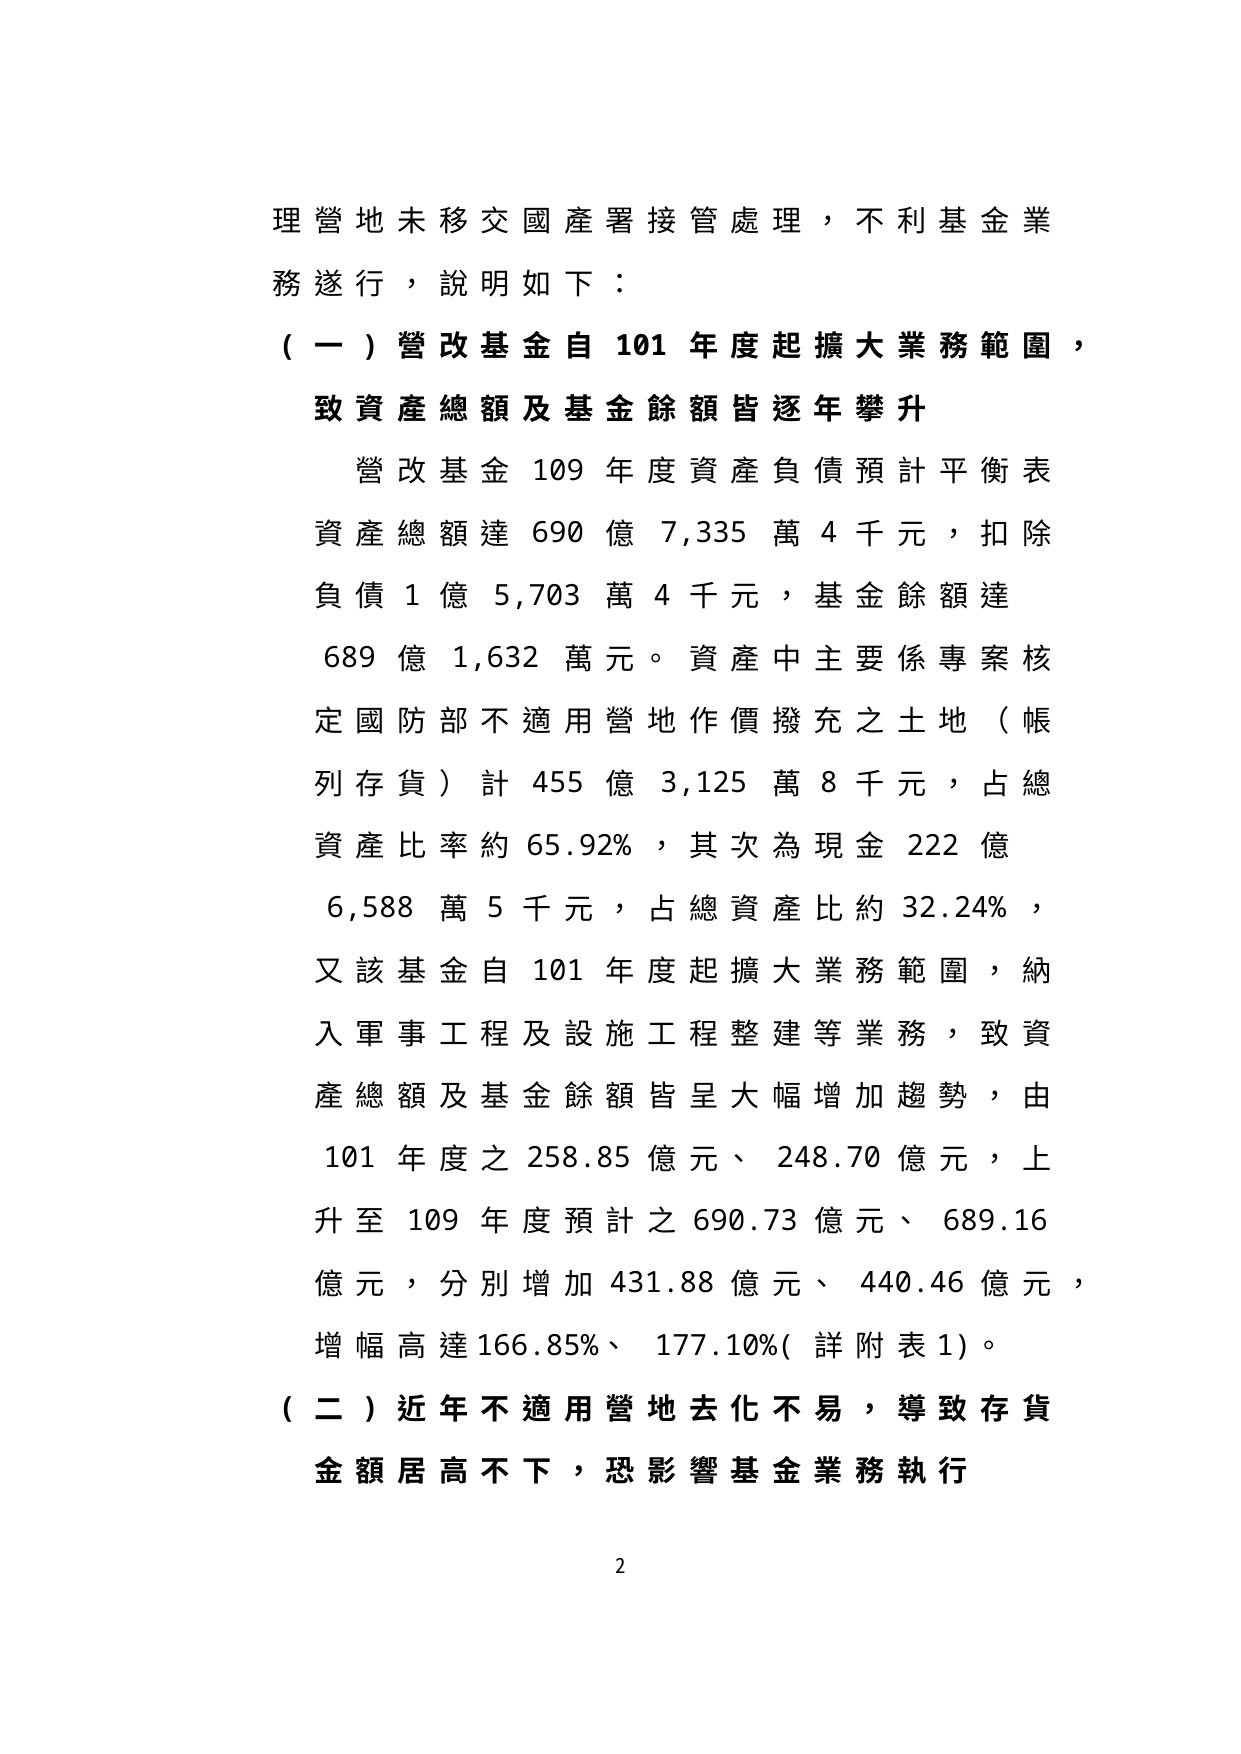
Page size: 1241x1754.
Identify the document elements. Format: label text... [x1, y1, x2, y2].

text 營改基金109年度資產負債預計平衡表資產總額達690億7,335萬4千元，扣除負債1億5,703萬4千元，基金餘額達689億1,632萬元。資產中主要係專案核定國防部不適用營地作價撥充之土地（帳列存貨）計455億3,125萬8千元，占總資產比率約65.92%，其次為現金222億6,588萬5千元，占總資產比約32.24%，又該基金自101年度起擴大業務範圍，納入軍事工程及設施工程整建等業務，致資產總額及基金餘額皆呈大幅增加趨勢，由101年度之258.85億元、248.70億元，上升至109年度預計之690.73億元、689.16億元，分別增加431.88億元、440.46億元，增幅高達166.85%、177.10%(詳附表1)。 [271, 427, 1058, 1365]
text 營改基金109年度資產負債預計平衡表期末存貨預計數為455億3,125萬8千元，較108年度之418億411萬8千元增加37億2,714萬元(增幅8.92％)。主要係近年不適用營地去化不易，導致存貨金額居高不下，且截至108年8月底止，仍有近9成之待處理營地未移交國產署接管處理，不利基金業務遂行，說明如下： [242, 177, 1058, 302]
text (二)近年不適用營地去化不易，導致存貨金額居高不下，恐影響基金業務執行 [242, 1365, 1058, 1490]
text (一)營改基金自101年度起擴大業務範圍，致資產總額及基金餘額皆逐年攀升 [242, 302, 1058, 427]
